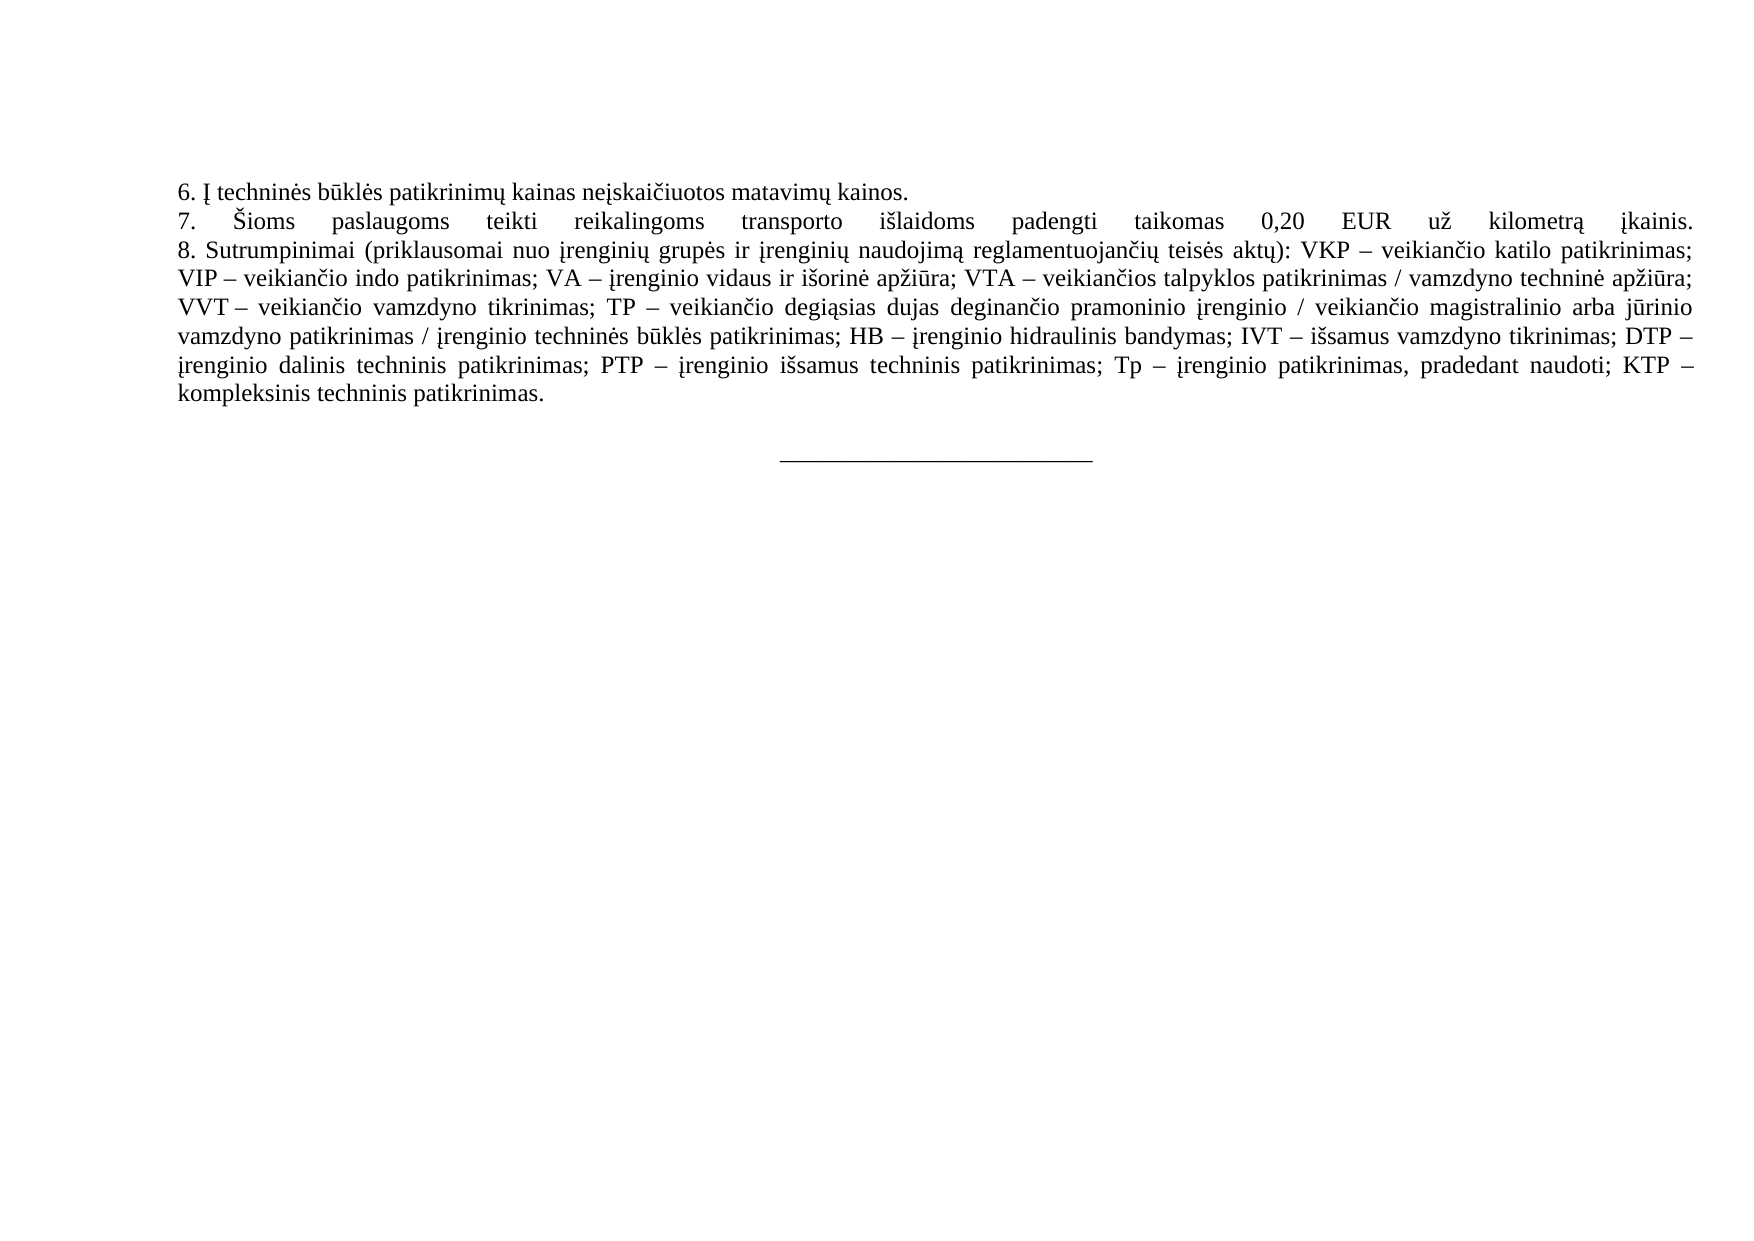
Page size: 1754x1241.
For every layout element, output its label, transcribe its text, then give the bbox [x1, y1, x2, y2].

text 7. Šioms paslaugoms teikti reikalingoms transporto išlaidoms padengti taikomas 0,20 EUR už kilometrą įkainis. 8. Sutrumpinimai (priklausomai nuo įrenginių grupės ir įrenginių naudojimą reglamentuojančių teisės aktų): VKP – veikiančio katilo patikrinimas; VIP – veikiančio indo patikrinimas; VA – įrenginio vidaus ir išorinė apžiūra; VTA – veikiančios talpyklos patikrinimas / vamzdyno techninė apžiūra; VVT – veikiančio vamzdyno tikrinimas; TP – veikiančio degiąsias dujas deginančio pramoninio įrenginio / veikiančio magistralinio arba jūrinio vamzdyno patikrinimas / įrenginio techninės būklės patikrinimas; HB – įrenginio hidraulinis bandymas; IVT – išsamus vamzdyno tikrinimas; DTP – įrenginio dalinis techninis patikrinimas; PTP – įrenginio išsamus techninis patikrinimas; Tp – įrenginio patikrinimas, pradedant naudoti; KTP – kompleksinis techninis patikrinimas. [177, 206, 1695, 407]
text _________________________ [177, 436, 1695, 465]
text 6. Į techninės būklės patikrinimų kainas neįskaičiuotos matavimų kainos. [177, 177, 1695, 206]
